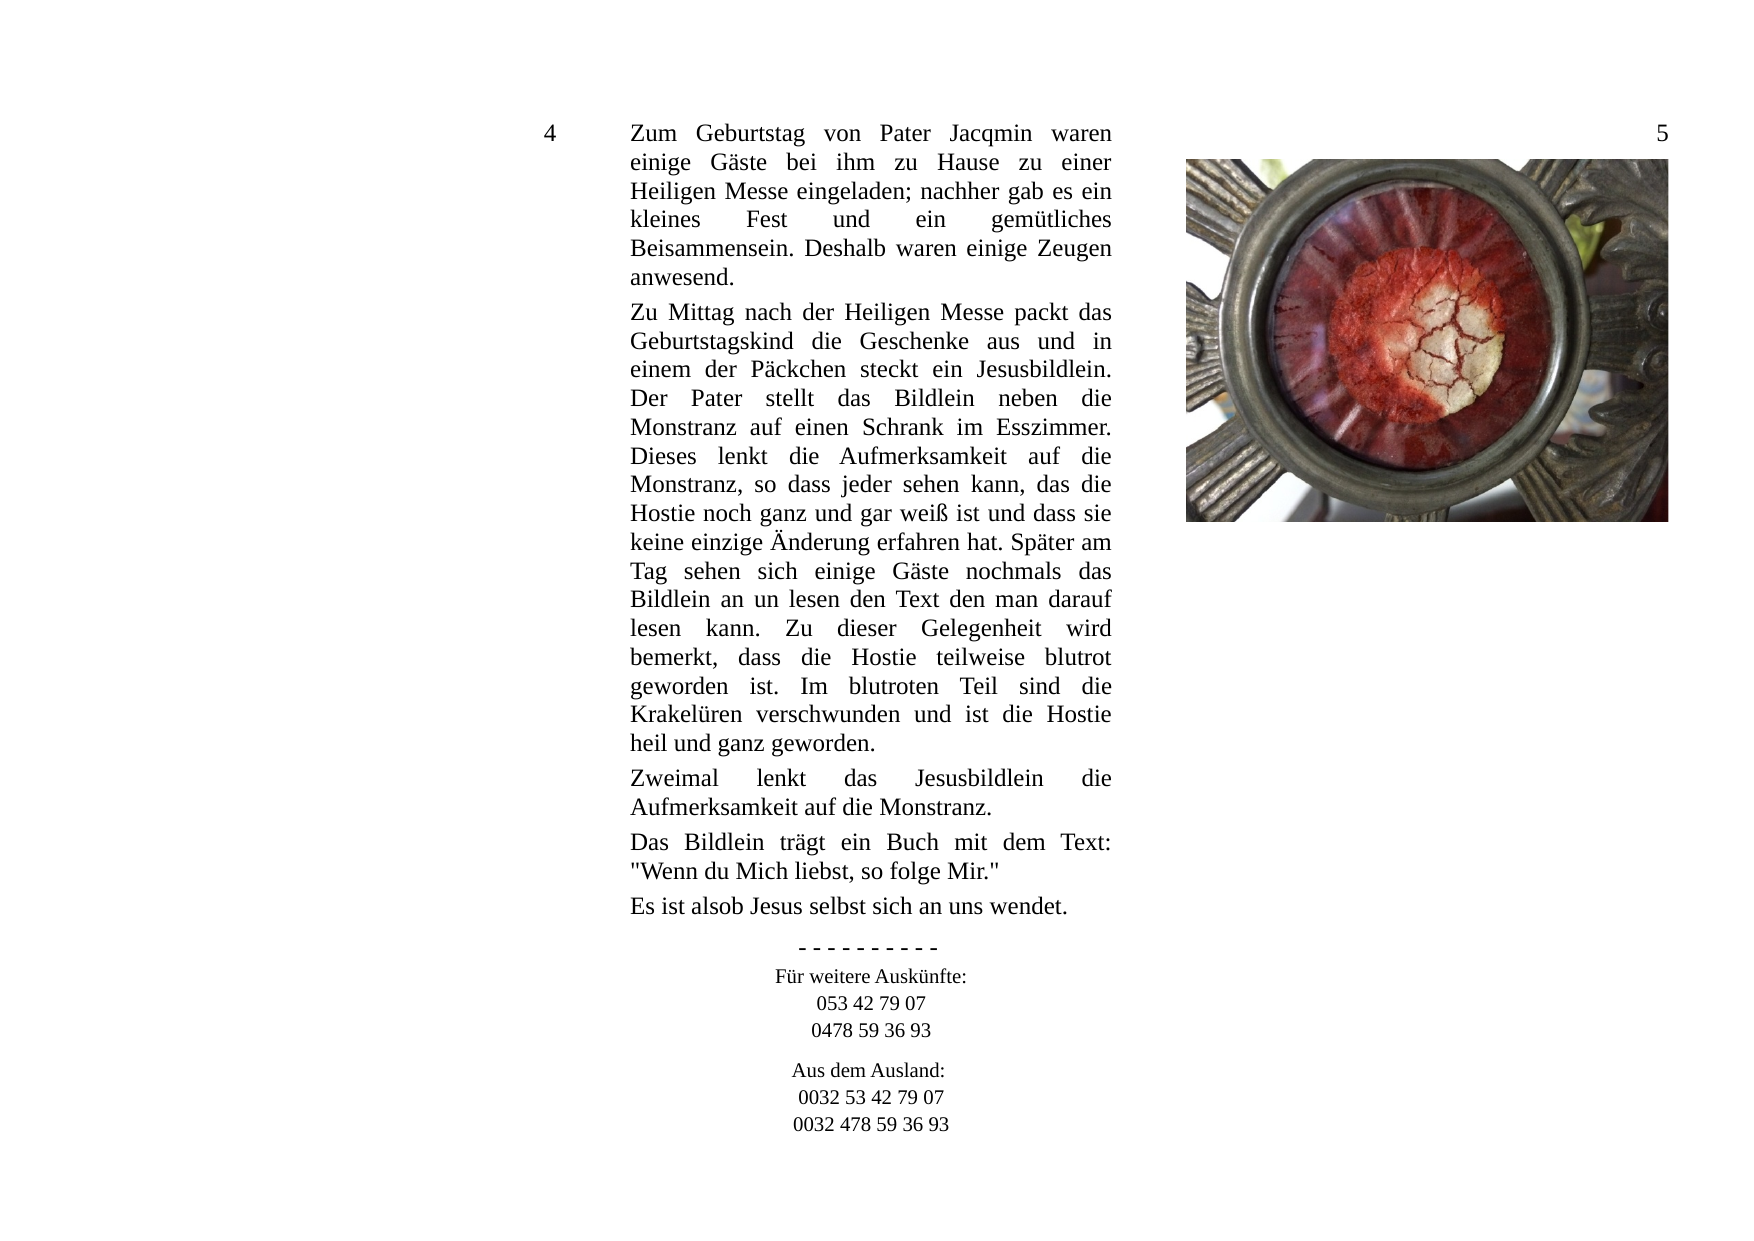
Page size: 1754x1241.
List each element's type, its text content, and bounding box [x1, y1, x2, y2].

text Zum Geburtstag von Pater Jacqmin waren einige Gäste bei ihm zu Hause zu einer Heiligen Messe eingeladen; nachher gab es ein kleines Fest und ein gemütliches Beisammensein. Deshalb waren einige Zeugen anwesend. [630, 118, 1112, 291]
text Zu Mittag nach der Heiligen Messe packt das Geburtstagskind die Geschenke aus und in einem der Päckchen steckt ein Jesusbildlein. Der Pater stellt das Bildlein neben die Monstranz auf einen Schrank im Esszimmer. Dieses lenkt die Aufmerksamkeit auf die Monstranz, so dass jeder sehen kann, das die Hostie noch ganz und gar weiß ist und dass sie keine einzige Änderung erfahren hat. Später am Tag sehen sich einige Gäste nochmals das Bildlein an un lesen den Text den man darauf lesen kann. Zu dieser Gelegenheit wird bemerkt, dass die Hostie teilweise blutrot geworden ist. Im blutroten Teil sind die Krakelüren verschwunden und ist die Hostie heil und ganz geworden. [630, 297, 1112, 757]
text 0478 59 36 93 [630, 1015, 1112, 1042]
text 053 42 79 07 [630, 988, 1112, 1015]
text 5 [1186, 118, 1668, 147]
text 0032 478 59 36 93 [630, 1109, 1112, 1136]
text Zweimal lenkt das Jesusbildlein die Aufmerksamkeit auf die Monstranz. [630, 763, 1112, 821]
text 0032 53 42 79 07 [630, 1082, 1112, 1109]
text Es ist alsob Jesus selbst sich an uns wendet. [630, 891, 1112, 919]
text 4 [74, 118, 556, 147]
text Das Bildlein trägt ein Buch mit dem Text: "Wenn du Mich liebst, so folge Mir." [630, 827, 1112, 884]
text Für weitere Auskünfte: [630, 961, 1112, 988]
text Aus dem Ausland: [630, 1054, 1112, 1082]
text - - - - - - - - - - [630, 932, 1112, 961]
picture [1186, 159, 1669, 522]
